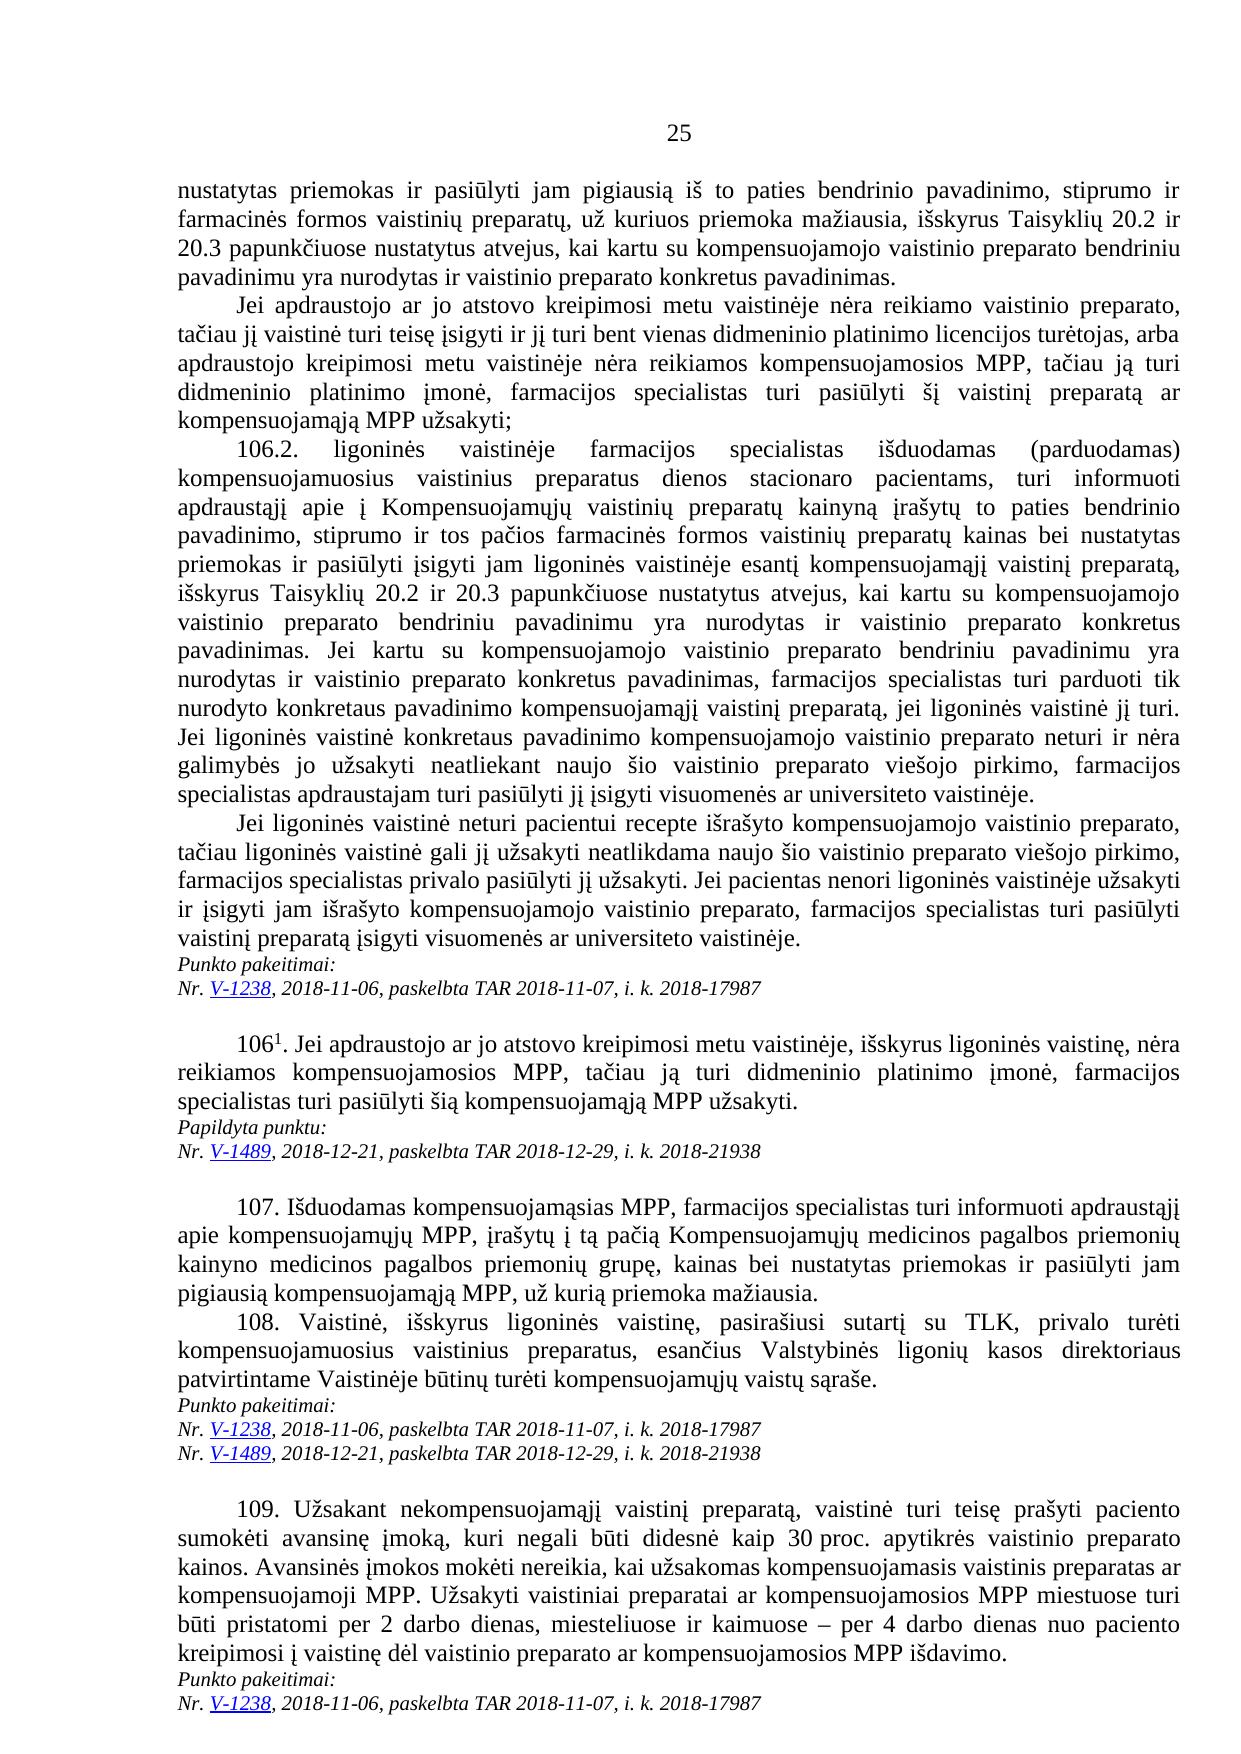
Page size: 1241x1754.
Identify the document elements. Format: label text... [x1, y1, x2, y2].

text nustatytas priemokas ir pasiūlyti jam pigiausią iš to paties bendrinio pavadinimo, stiprumo ir farmacinės formos vaistinių preparatų, už kuriuos priemoka mažiausia, išskyrus Taisyklių 20.2 ir 20.3 papunkčiuose nustatytus atvejus, kai kartu su kompensuojamojo vaistinio preparato bendriniu pavadinimu yra nurodytas ir vaistinio preparato konkretus pavadinimas. [177, 176, 1181, 291]
text Nr. V-1238, 2018-11-06, paskelbta TAR 2018-11-07, i. k. 2018-17987 [177, 1691, 1181, 1715]
text Nr. V-1238, 2018-11-06, paskelbta TAR 2018-11-07, i. k. 2018-17987 [177, 976, 1181, 1000]
text Punkto pakeitimai: [177, 952, 1181, 976]
text Nr. V-1238, 2018-11-06, paskelbta TAR 2018-11-07, i. k. 2018-17987 [177, 1417, 1181, 1441]
text Punkto pakeitimai: [177, 1393, 1181, 1417]
text 1061. Jei apdraustojo ar jo atstovo kreipimosi metu vaistinėje, išskyrus ligoninės vaistinę, nėra reikiamos kompensuojamosios MPP, tačiau ją turi didmeninio platinimo įmonė, farmacijos specialistas turi pasiūlyti šią kompensuojamąją MPP užsakyti. [177, 1029, 1181, 1115]
text 106.2. ligoninės vaistinėje farmacijos specialistas išduodamas (parduodamas) kompensuojamuosius vaistinius preparatus dienos stacionaro pacientams, turi informuoti apdraustąjį apie į Kompensuojamųjų vaistinių preparatų kainyną įrašytų to paties bendrinio pavadinimo, stiprumo ir tos pačios farmacinės formos vaistinių preparatų kainas bei nustatytas priemokas ir pasiūlyti įsigyti jam ligoninės vaistinėje esantį kompensuojamąjį vaistinį preparatą, išskyrus Taisyklių 20.2 ir 20.3 papunkčiuose nustatytus atvejus, kai kartu su kompensuojamojo vaistinio preparato bendriniu pavadinimu yra nurodytas ir vaistinio preparato konkretus pavadinimas. Jei kartu su kompensuojamojo vaistinio preparato bendriniu pavadinimu yra nurodytas ir vaistinio preparato konkretus pavadinimas, farmacijos specialistas turi parduoti tik nurodyto konkretaus pavadinimo kompensuojamąjį vaistinį preparatą, jei ligoninės vaistinė jį turi. Jei ligoninės vaistinė konkretaus pavadinimo kompensuojamojo vaistinio preparato neturi ir nėra galimybės jo užsakyti neatliekant naujo šio vaistinio preparato viešojo pirkimo, farmacijos specialistas apdraustajam turi pasiūlyti jį įsigyti visuomenės ar universiteto vaistinėje. [177, 434, 1181, 808]
text Nr. V-1489, 2018-12-21, paskelbta TAR 2018-12-29, i. k. 2018-21938 [177, 1139, 1181, 1163]
text Jei ligoninės vaistinė neturi pacientui recepte išrašyto kompensuojamojo vaistinio preparato, tačiau ligoninės vaistinė gali jį užsakyti neatlikdama naujo šio vaistinio preparato viešojo pirkimo, farmacijos specialistas privalo pasiūlyti jį užsakyti. Jei pacientas nenori ligoninės vaistinėje užsakyti ir įsigyti jam išrašyto kompensuojamojo vaistinio preparato, farmacijos specialistas turi pasiūlyti vaistinį preparatą įsigyti visuomenės ar universiteto vaistinėje. [177, 808, 1181, 952]
text Punkto pakeitimai: [177, 1667, 1181, 1691]
text Papildyta punktu: [177, 1115, 1181, 1139]
text Nr. V-1489, 2018-12-21, paskelbta TAR 2018-12-29, i. k. 2018-21938 [177, 1441, 1181, 1465]
text 109. Užsakant nekompensuojamąjį vaistinį preparatą, vaistinė turi teisę prašyti paciento sumokėti avansinę įmoką, kuri negali būti didesnė kaip 30 proc. apytikrės vaistinio preparato kainos. Avansinės įmokos mokėti nereikia, kai užsakomas kompensuojamasis vaistinis preparatas ar kompensuojamoji MPP. Užsakyti vaistiniai preparatai ar kompensuojamosios MPP miestuose turi būti pristatomi per 2 darbo dienas, miesteliuose ir kaimuose – per 4 darbo dienas nuo paciento kreipimosi į vaistinę dėl vaistinio preparato ar kompensuojamosios MPP išdavimo. [177, 1494, 1181, 1667]
text 108. Vaistinė, išskyrus ligoninės vaistinę, pasirašiusi sutartį su TLK, privalo turėti kompensuojamuosius vaistinius preparatus, esančius Valstybinės ligonių kasos direktoriaus patvirtintame Vaistinėje būtinų turėti kompensuojamųjų vaistų sąraše. [177, 1307, 1181, 1393]
text 107. Išduodamas kompensuojamąsias MPP, farmacijos specialistas turi informuoti apdraustąjį apie kompensuojamųjų MPP, įrašytų į tą pačią Kompensuojamųjų medicinos pagalbos priemonių kainyno medicinos pagalbos priemonių grupę, kainas bei nustatytas priemokas ir pasiūlyti jam pigiausią kompensuojamąją MPP, už kurią priemoka mažiausia. [177, 1192, 1181, 1307]
text Jei apdraustojo ar jo atstovo kreipimosi metu vaistinėje nėra reikiamo vaistinio preparato, tačiau jį vaistinė turi teisę įsigyti ir jį turi bent vienas didmeninio platinimo licencijos turėtojas, arba apdraustojo kreipimosi metu vaistinėje nėra reikiamos kompensuojamosios MPP, tačiau ją turi didmeninio platinimo įmonė, farmacijos specialistas turi pasiūlyti šį vaistinį preparatą ar kompensuojamąją MPP užsakyti; [177, 291, 1181, 434]
